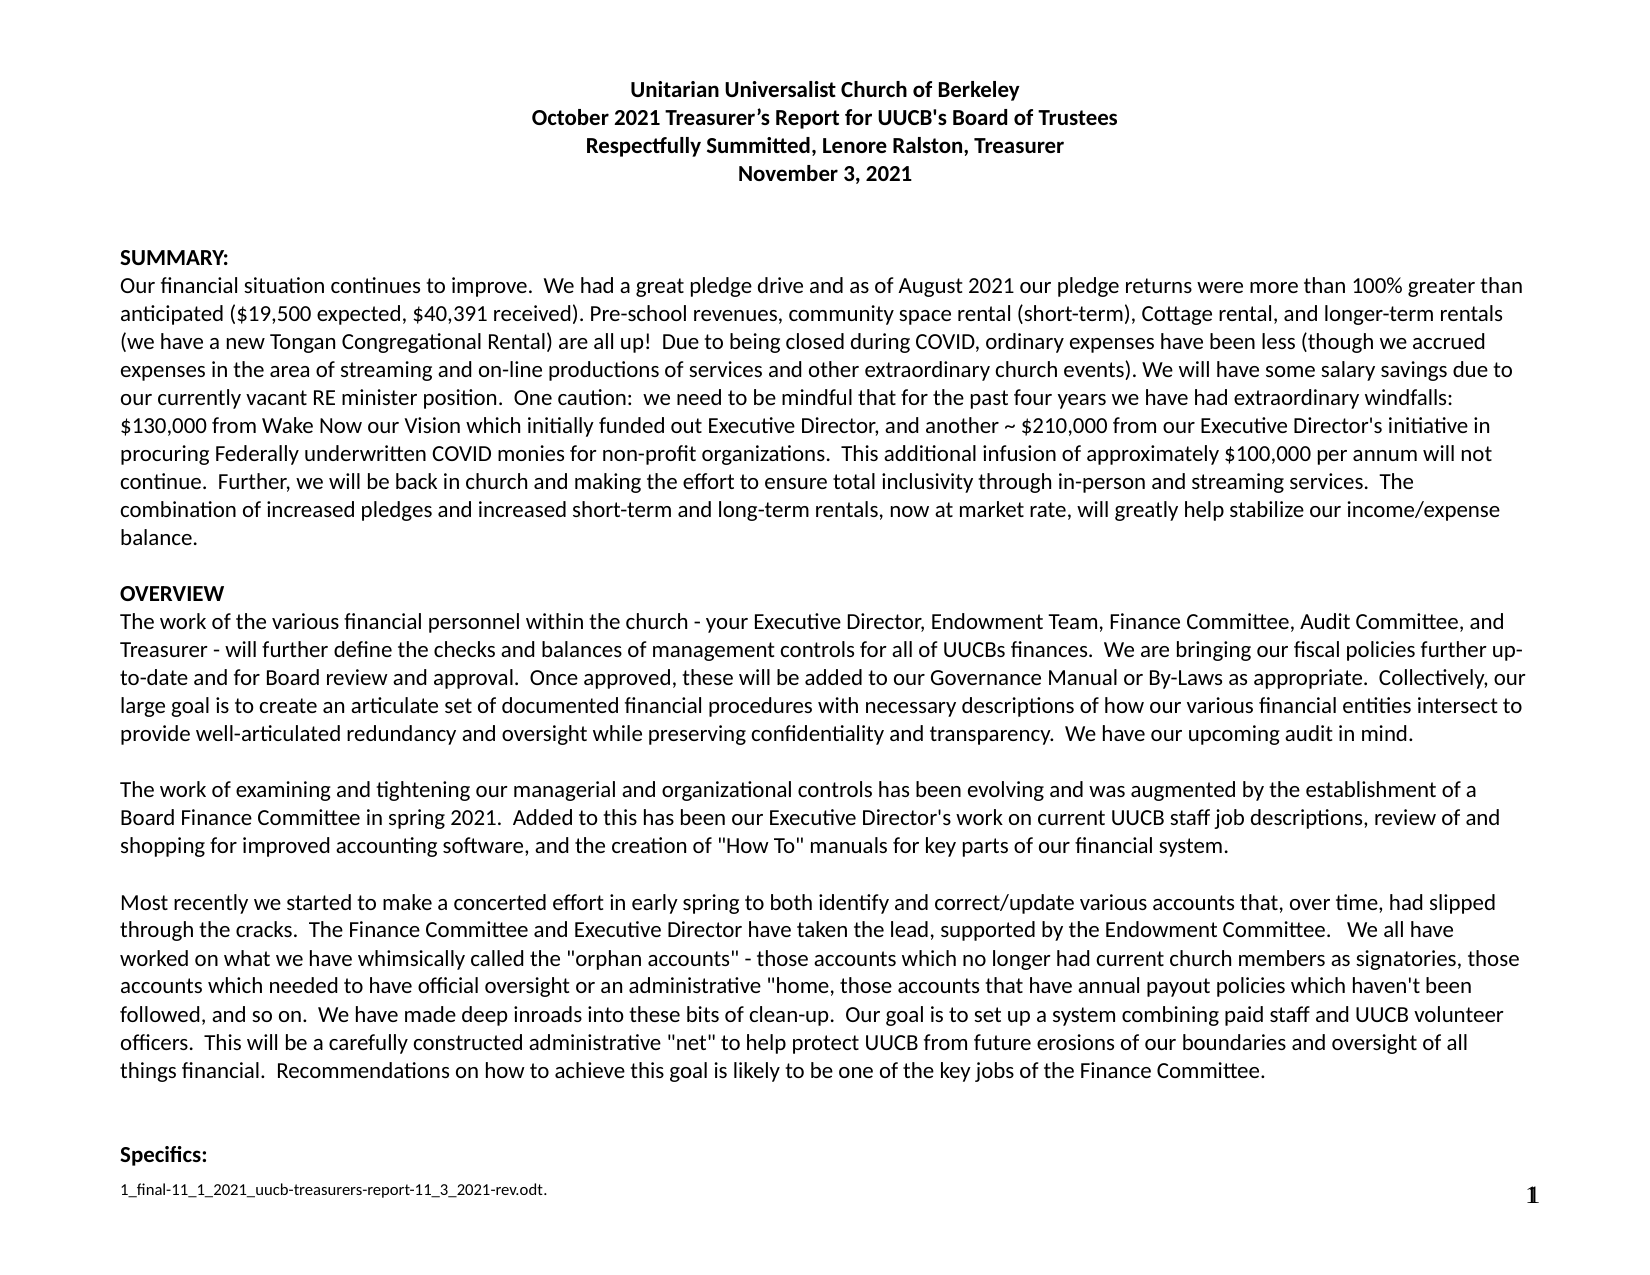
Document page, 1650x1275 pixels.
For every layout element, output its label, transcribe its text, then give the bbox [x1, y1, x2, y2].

text Respectfully Summitted, Lenore Ralston, Treasurer [120, 131, 1530, 159]
text SUMMARY: [120, 243, 1530, 271]
text The work of the various financial personnel within the church - your Executive Director, Endowment Team, Finance Committee, Audit Committee, and Treasurer - will further define the checks and balances of management controls for all of UUCBs finances. We are bringing our fiscal policies further up-to-date and for Board review and approval. Once approved, these will be added to our Governance Manual or By-Laws as appropriate. Collectively, our large goal is to create an articulate set of documented financial procedures with necessary descriptions of how our various financial entities intersect to provide well-articulated redundancy and oversight while preserving confidentiality and transparency. We have our upcoming audit in mind. [120, 607, 1530, 747]
text November 3, 2021 [120, 159, 1530, 187]
text Specifics: [120, 1140, 1530, 1168]
text Unitarian Universalist Church of Berkeley [120, 75, 1530, 103]
text October 2021 Treasurer’s Report for UUCB's Board of Trustees [120, 103, 1530, 131]
text Most recently we started to make a concerted effort in early spring to both identify and correct/update various accounts that, over time, had slipped through the cracks. The Finance Committee and Executive Director have taken the lead, supported by the Endowment Committee. We all have worked on what we have whimsically called the "orphan accounts" - those accounts which no longer had current church members as signatories, those accounts which needed to have official oversight or an administrative "home, those accounts that have annual payout policies which haven't been followed, and so on. We have made deep inroads into these bits of clean-up. Our goal is to set up a system combining paid staff and UUCB volunteer officers. This will be a carefully constructed administrative "net" to help protect UUCB from future erosions of our boundaries and oversight of all things financial. Recommendations on how to achieve this goal is likely to be one of the key jobs of the Finance Committee. [120, 888, 1530, 1084]
text OVERVIEW [120, 579, 1530, 607]
text Our financial situation continues to improve. We had a great pledge drive and as of August 2021 our pledge returns were more than 100% greater than anticipated ($19,500 expected, $40,391 received). Pre-school revenues, community space rental (short-term), Cottage rental, and longer-term rentals (we have a new Tongan Congregational Rental) are all up! Due to being closed during COVID, ordinary expenses have been less (though we accrued expenses in the area of streaming and on-line productions of services and other extraordinary church events). We will have some salary savings due to our currently vacant RE minister position. One caution: we need to be mindful that for the past four years we have had extraordinary windfalls: $130,000 from Wake Now our Vision which initially funded out Executive Director, and another ~ $210,000 from our Executive Director's initiative in procuring Federally underwritten COVID monies for non-profit organizations. This additional infusion of approximately $100,000 per annum will not continue. Further, we will be back in church and making the effort to ensure total inclusivity through in-person and streaming services. The combination of increased pledges and increased short-term and long-term rentals, now at market rate, will greatly help stabilize our income/expense balance. [120, 271, 1530, 551]
text The work of examining and tightening our managerial and organizational controls has been evolving and was augmented by the establishment of a Board Finance Committee in spring 2021. Added to this has been our Executive Director's work on current UUCB staff job descriptions, review of and shopping for improved accounting software, and the creation of "How To" manuals for key parts of our financial system. [120, 776, 1530, 859]
